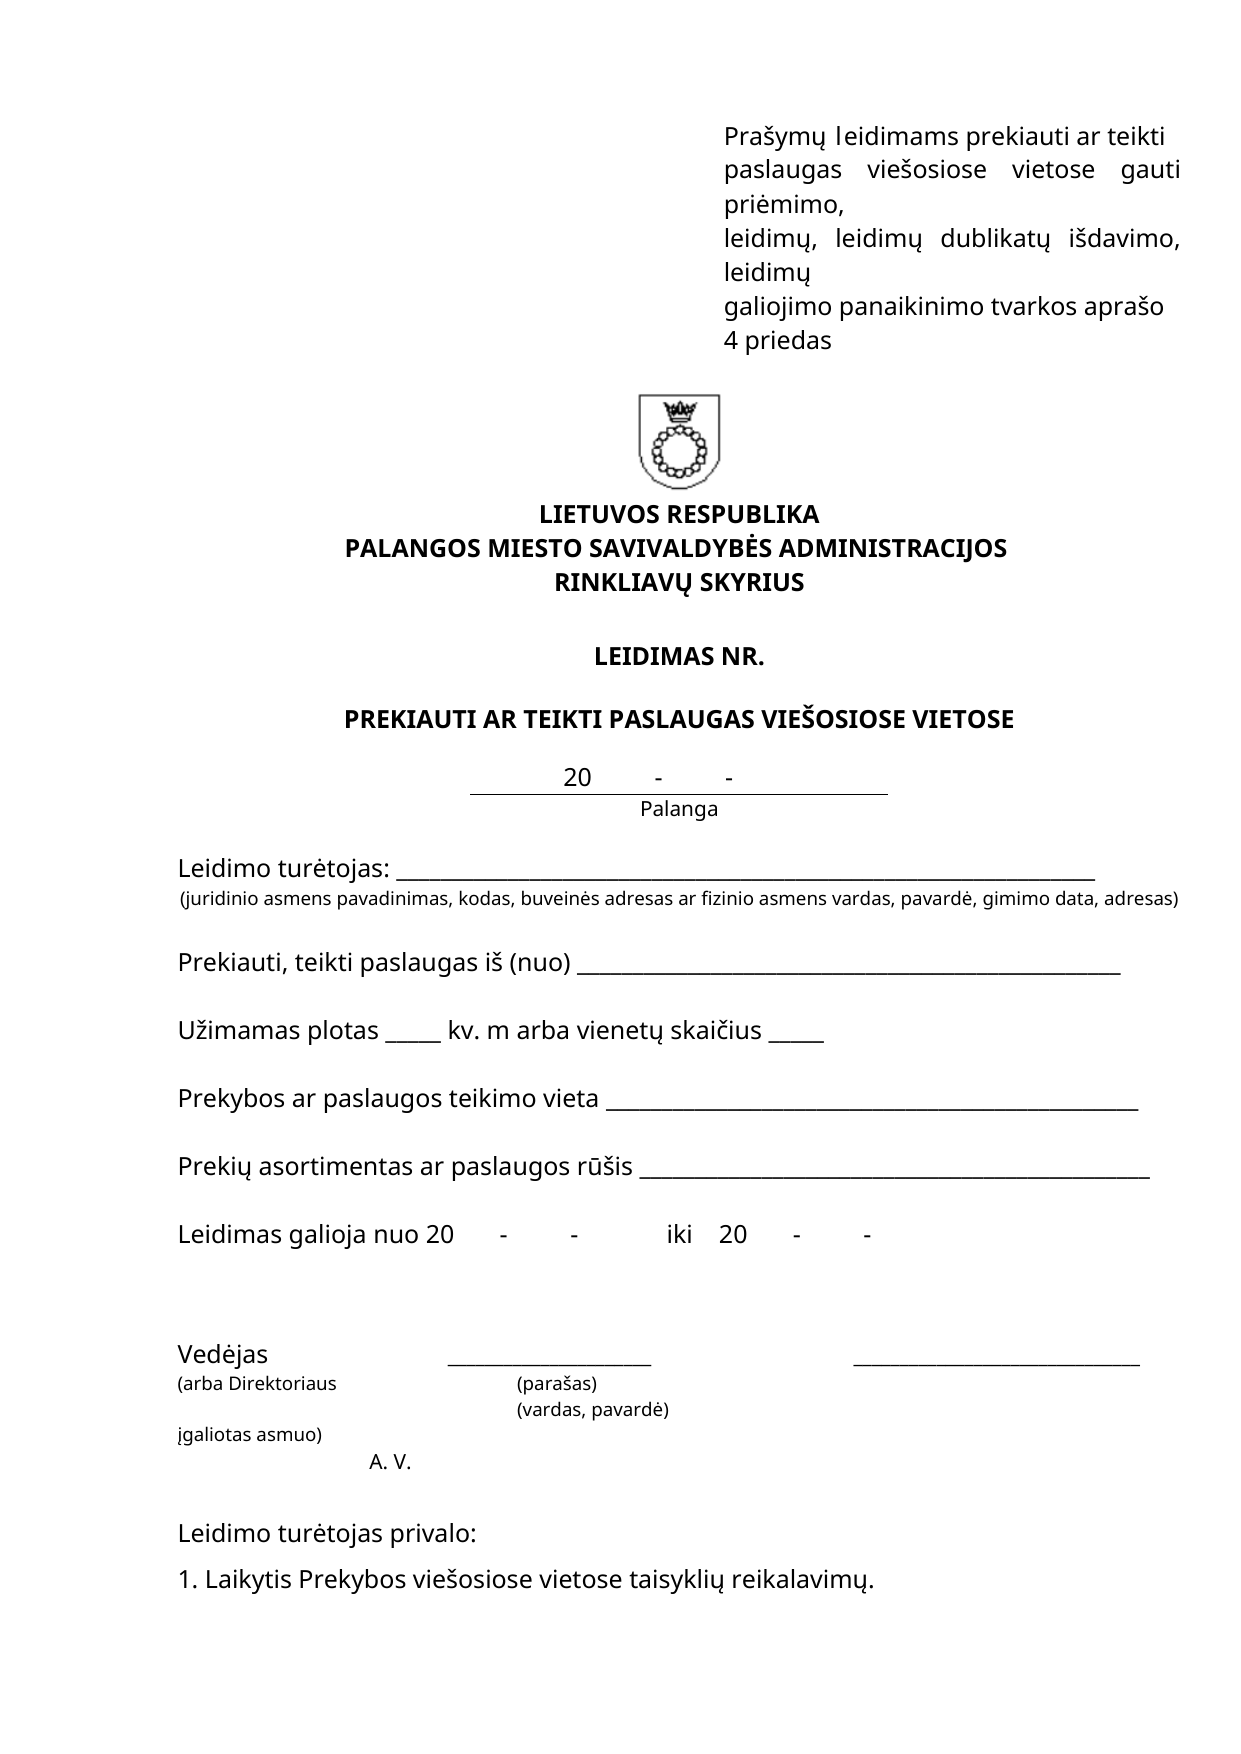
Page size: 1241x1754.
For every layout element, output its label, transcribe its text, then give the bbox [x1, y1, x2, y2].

text (arba Direktoriaus (parašas) (vardas, pavardė) [177, 1370, 1181, 1421]
text Prekybos ar paslaugos teikimo vieta ________________________________________________ [177, 1081, 1181, 1115]
text A. V. [177, 1447, 1181, 1475]
text paslaugas viešosiose vietose gauti priėmimo, [723, 152, 1181, 220]
text Prekių asortimentas ar paslaugos rūšis ______________________________________________ [177, 1149, 1181, 1183]
text PREKIAUTI AR TEIKTI PASLAUGAS VIEŠOSIOSE VIETOSE [177, 701, 1181, 735]
text leidimų, leidimų dublikatų išdavimo, leidimų [723, 220, 1181, 288]
text Prekiauti, teikti paslaugas iš (nuo) _________________________________________________ [177, 944, 1181, 978]
text 4 priedas [723, 322, 1181, 357]
text Leidimo turėtojas privalo: [177, 1516, 1181, 1550]
text Vedėjas ______________________ _______________________________ [177, 1336, 1181, 1370]
text Užimamas plotas _____ kv. m arba vienetų skaičius _____ [177, 1013, 1181, 1047]
table_header 20 - - [470, 735, 888, 793]
text Palanga [177, 794, 1181, 822]
text LEIDIMAS NR. [177, 639, 1181, 673]
text LIETUVOS RESPUBLIKA [177, 497, 1181, 531]
text PALANGOS MIESTO SAVIVALDYBĖS ADMINISTRACIJOS [177, 531, 1181, 565]
text Prašymų leidimams prekiauti ar teikti [723, 118, 1181, 152]
text galiojimo panaikinimo tvarkos aprašo [723, 288, 1181, 322]
text Leidimo turėtojas: _______________________________________________________________ [177, 851, 1181, 885]
text 1. Laikytis Prekybos viešosiose vietose taisyklių reikalavimų. [177, 1562, 1181, 1596]
text įgaliotas asmuo) [177, 1421, 1181, 1447]
text RINKLIAVŲ SKYRIUS [177, 565, 1181, 599]
text Leidimas galioja nuo 20 - - iki 20 - - [177, 1217, 1181, 1251]
text (juridinio asmens pavadinimas, kodas, buveinės adresas ar fizinio asmens vardas, pavardė, gimimo data, adresas) [177, 885, 1181, 910]
